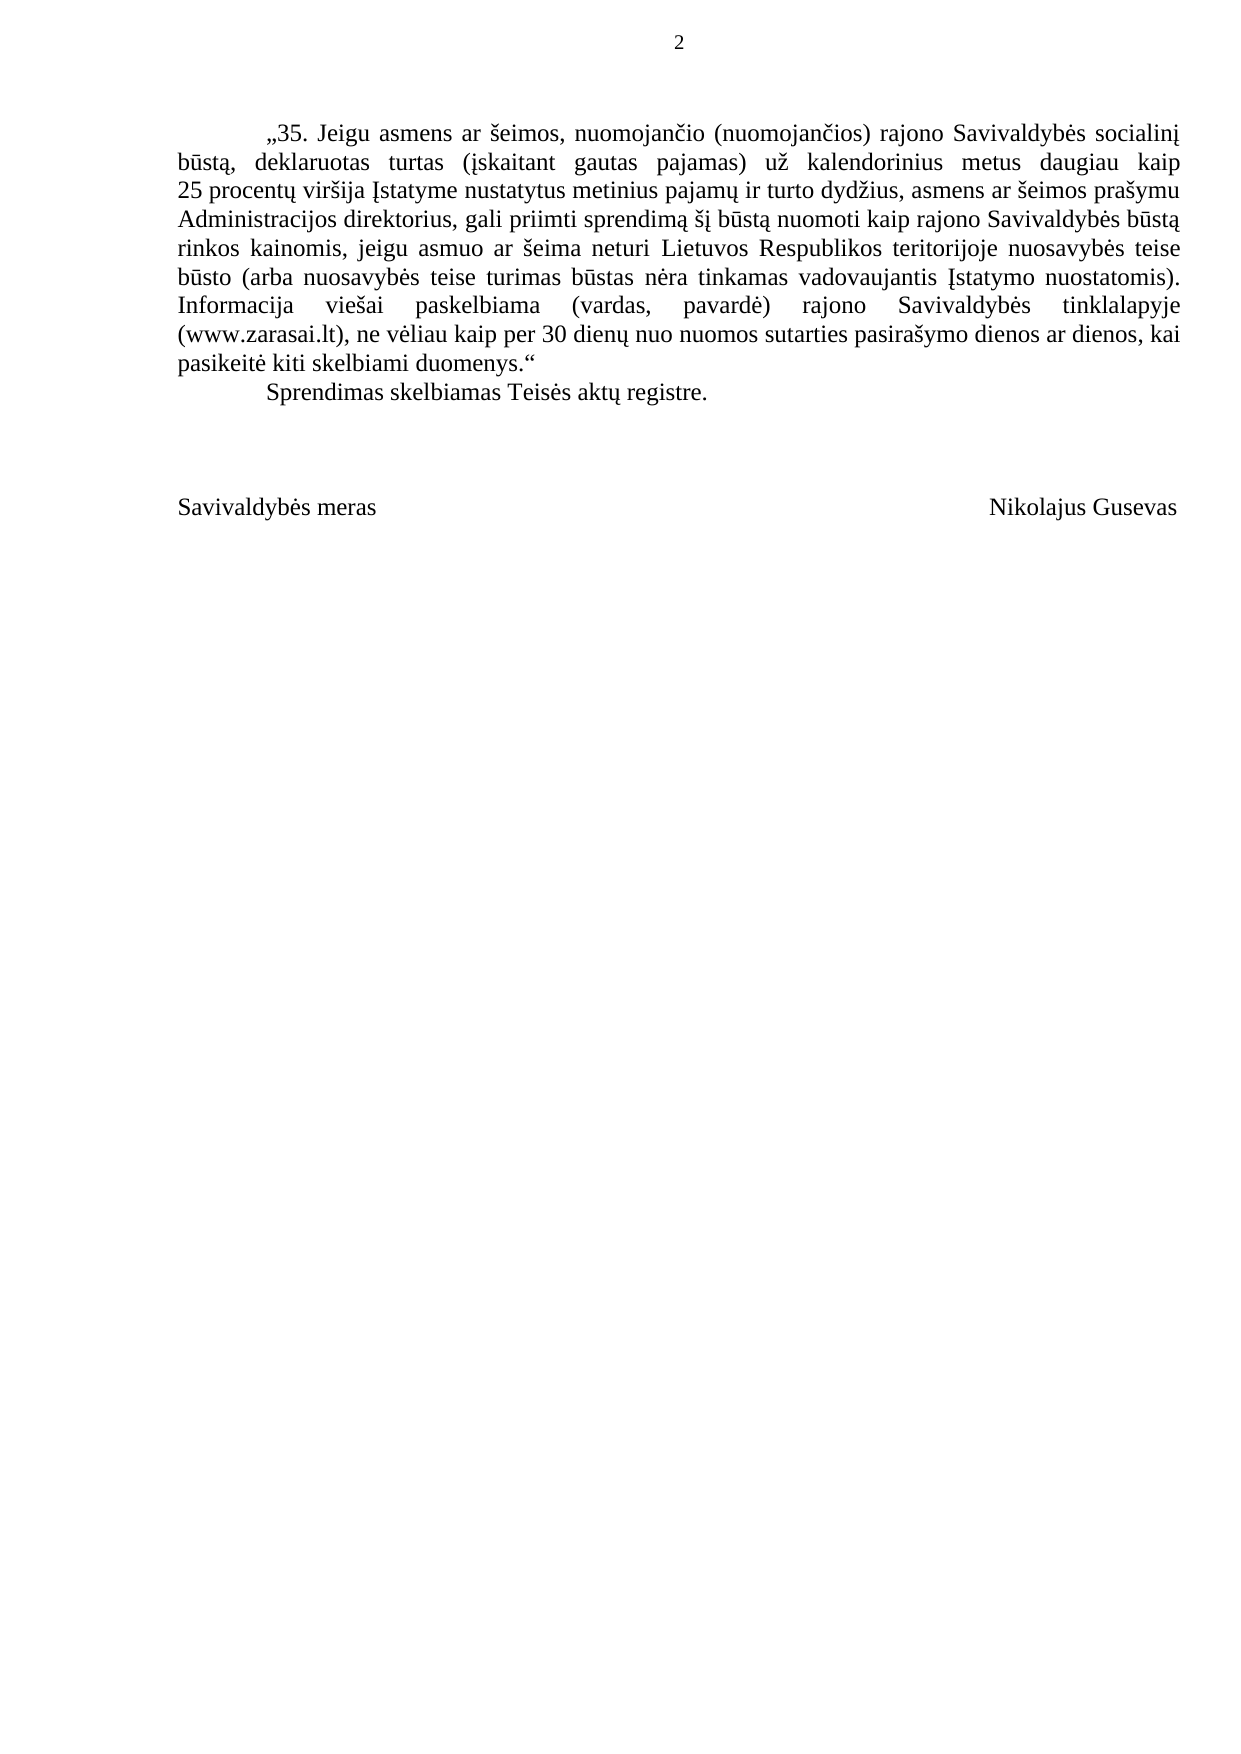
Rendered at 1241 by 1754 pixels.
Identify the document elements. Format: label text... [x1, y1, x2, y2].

text „35. Jeigu asmens ar šeimos, nuomojančio (nuomojančios) rajono Savivaldybės socialinį būstą, deklaruotas turtas (įskaitant gautas pajamas) už kalendorinius metus daugiau kaip 25 procentų viršija Įstatyme nustatytus metinius pajamų ir turto dydžius, asmens ar šeimos prašymu Administracijos direktorius, gali priimti sprendimą šį būstą nuomoti kaip rajono Savivaldybės būstą rinkos kainomis, jeigu asmuo ar šeima neturi Lietuvos Respublikos teritorijoje nuosavybės teise būsto (arba nuosavybės teise turimas būstas nėra tinkamas vadovaujantis Įstatymo nuostatomis). Informacija viešai paskelbiama (vardas, pavardė) rajono Savivaldybės tinklalapyje (www.zarasai.lt), ne vėliau kaip per 30 dienų nuo nuomos sutarties pasirašymo dienos ar dienos, kai pasikeitė kiti skelbiami duomenys.“ [177, 118, 1181, 377]
text Sprendimas skelbiamas Teisės aktų registre. [266, 377, 1181, 406]
text Savivaldybės meras Nikolajus Gusevas [177, 492, 1181, 521]
